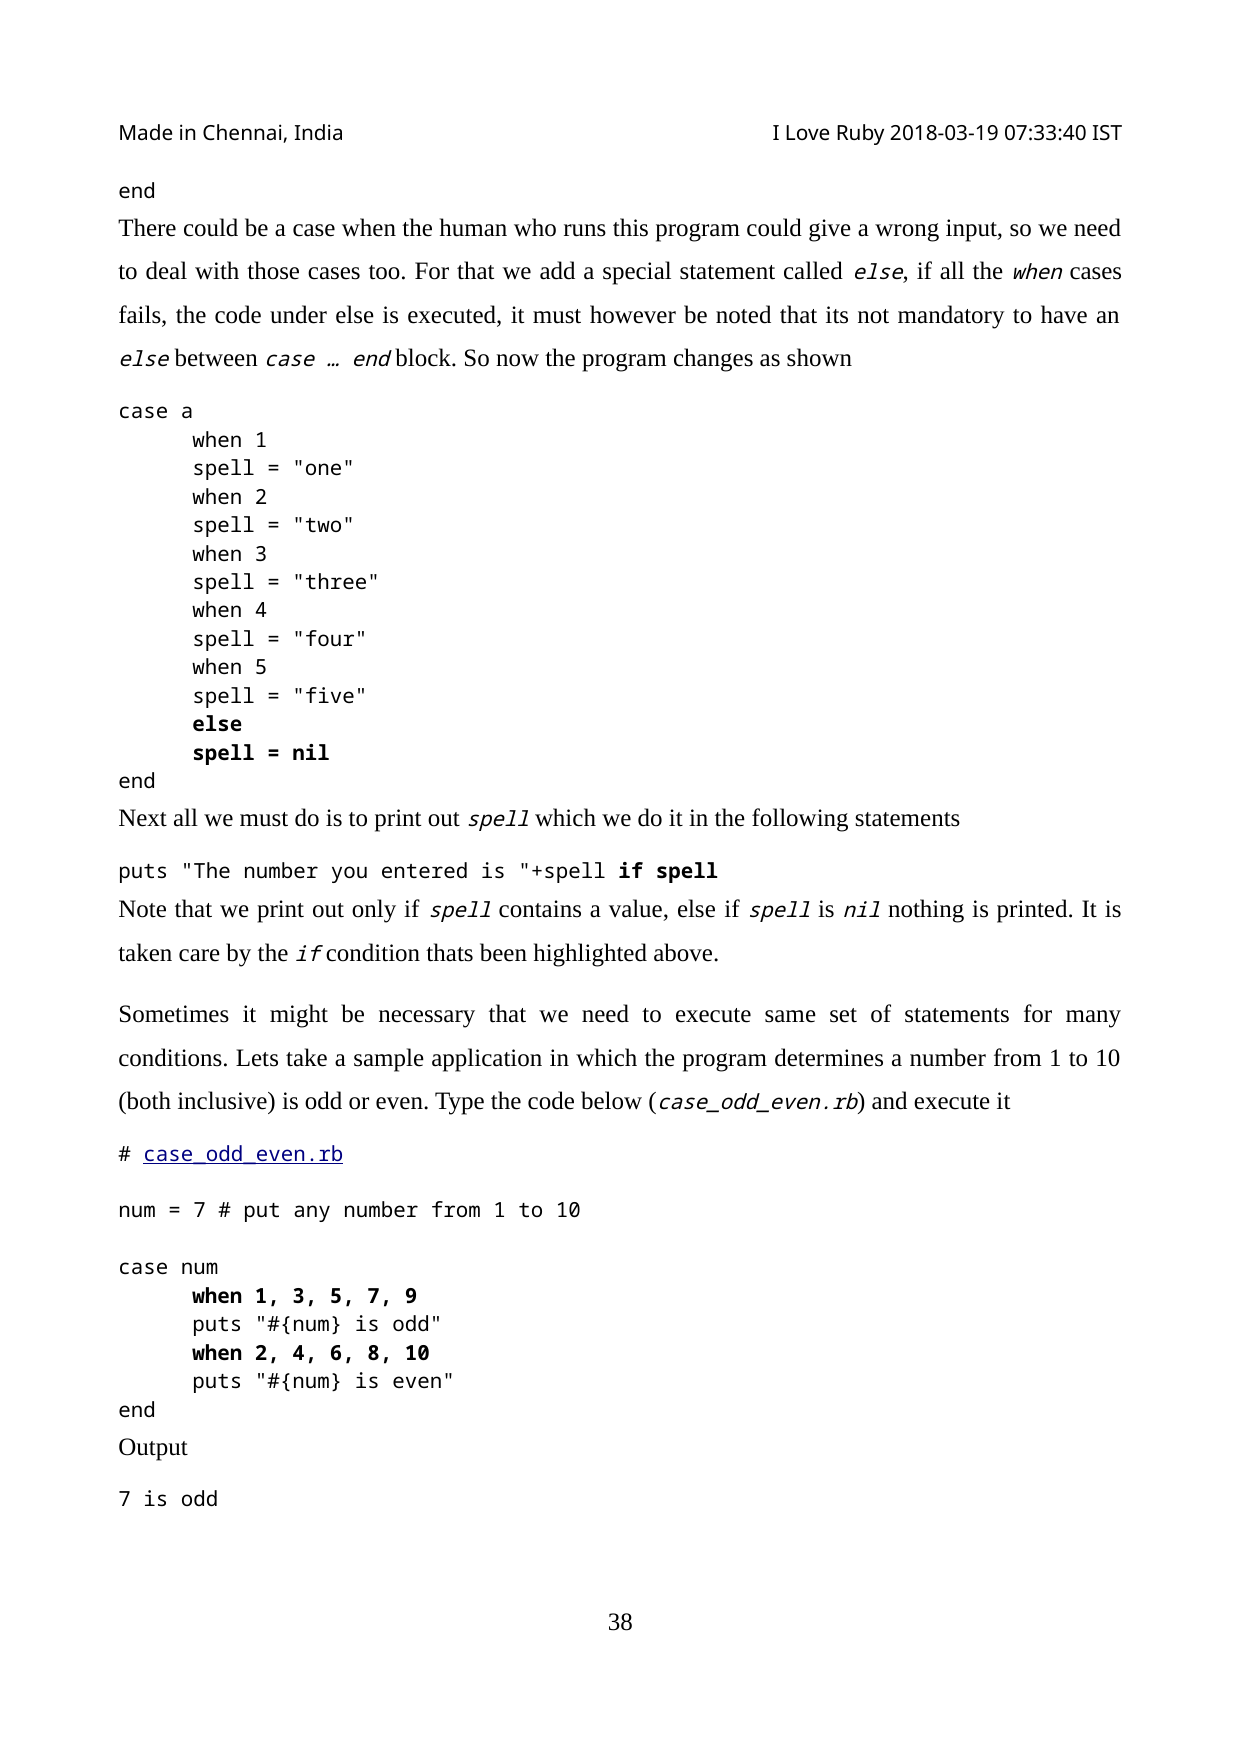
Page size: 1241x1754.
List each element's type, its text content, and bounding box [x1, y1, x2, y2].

text puts "The number you entered is "+spell if spell [118, 856, 1122, 885]
text when 2 [118, 482, 1122, 510]
text num = 7 # put any number from 1 to 10 [118, 1196, 1122, 1224]
text Next all we must do is to print out spell which we do it in the following statements [118, 803, 1122, 833]
text There could be a case when the human who runs this program could give a wrong input, so we need to deal with those cases too. For that we add a special statement called else, if all the when cases fails, the code under else is executed, it must however be noted that its not mandatory to have an else between case … end block. So now the program changes as shown [118, 213, 1122, 373]
text spell = "two" [118, 510, 1122, 539]
text puts "#{num} is odd" [118, 1309, 1122, 1338]
text spell = "one" [118, 453, 1122, 482]
text case a [118, 396, 1122, 425]
text end [118, 176, 1122, 204]
text puts "#{num} is even" [118, 1366, 1122, 1395]
text spell = "three" [118, 567, 1122, 596]
text spell = nil [118, 738, 1122, 766]
text 7 is odd [118, 1484, 1122, 1512]
text case num [118, 1252, 1122, 1281]
text when 4 [118, 596, 1122, 624]
text # case_odd_even.rb [118, 1139, 1122, 1167]
text Output [118, 1432, 1122, 1461]
text spell = "five" [118, 681, 1122, 709]
text Sometimes it might be necessary that we need to execute same set of statements for many conditions. Lets take a sample application in which the program determines a number from 1 to 10 (both inclusive) is odd or even. Type the code below (case_odd_even.rb) and execute it [118, 999, 1122, 1115]
text when 2, 4, 6, 8, 10 [118, 1338, 1122, 1366]
text when 5 [118, 652, 1122, 681]
text end [118, 1395, 1122, 1423]
text when 3 [118, 539, 1122, 567]
text spell = "four" [118, 624, 1122, 652]
text else [118, 709, 1122, 738]
text when 1 [118, 425, 1122, 453]
text end [118, 766, 1122, 794]
text when 1, 3, 5, 7, 9 [118, 1281, 1122, 1309]
text Note that we print out only if spell contains a value, else if spell is nil nothing is printed. It is taken care by the if condition thats been highlighted above. [118, 894, 1122, 967]
